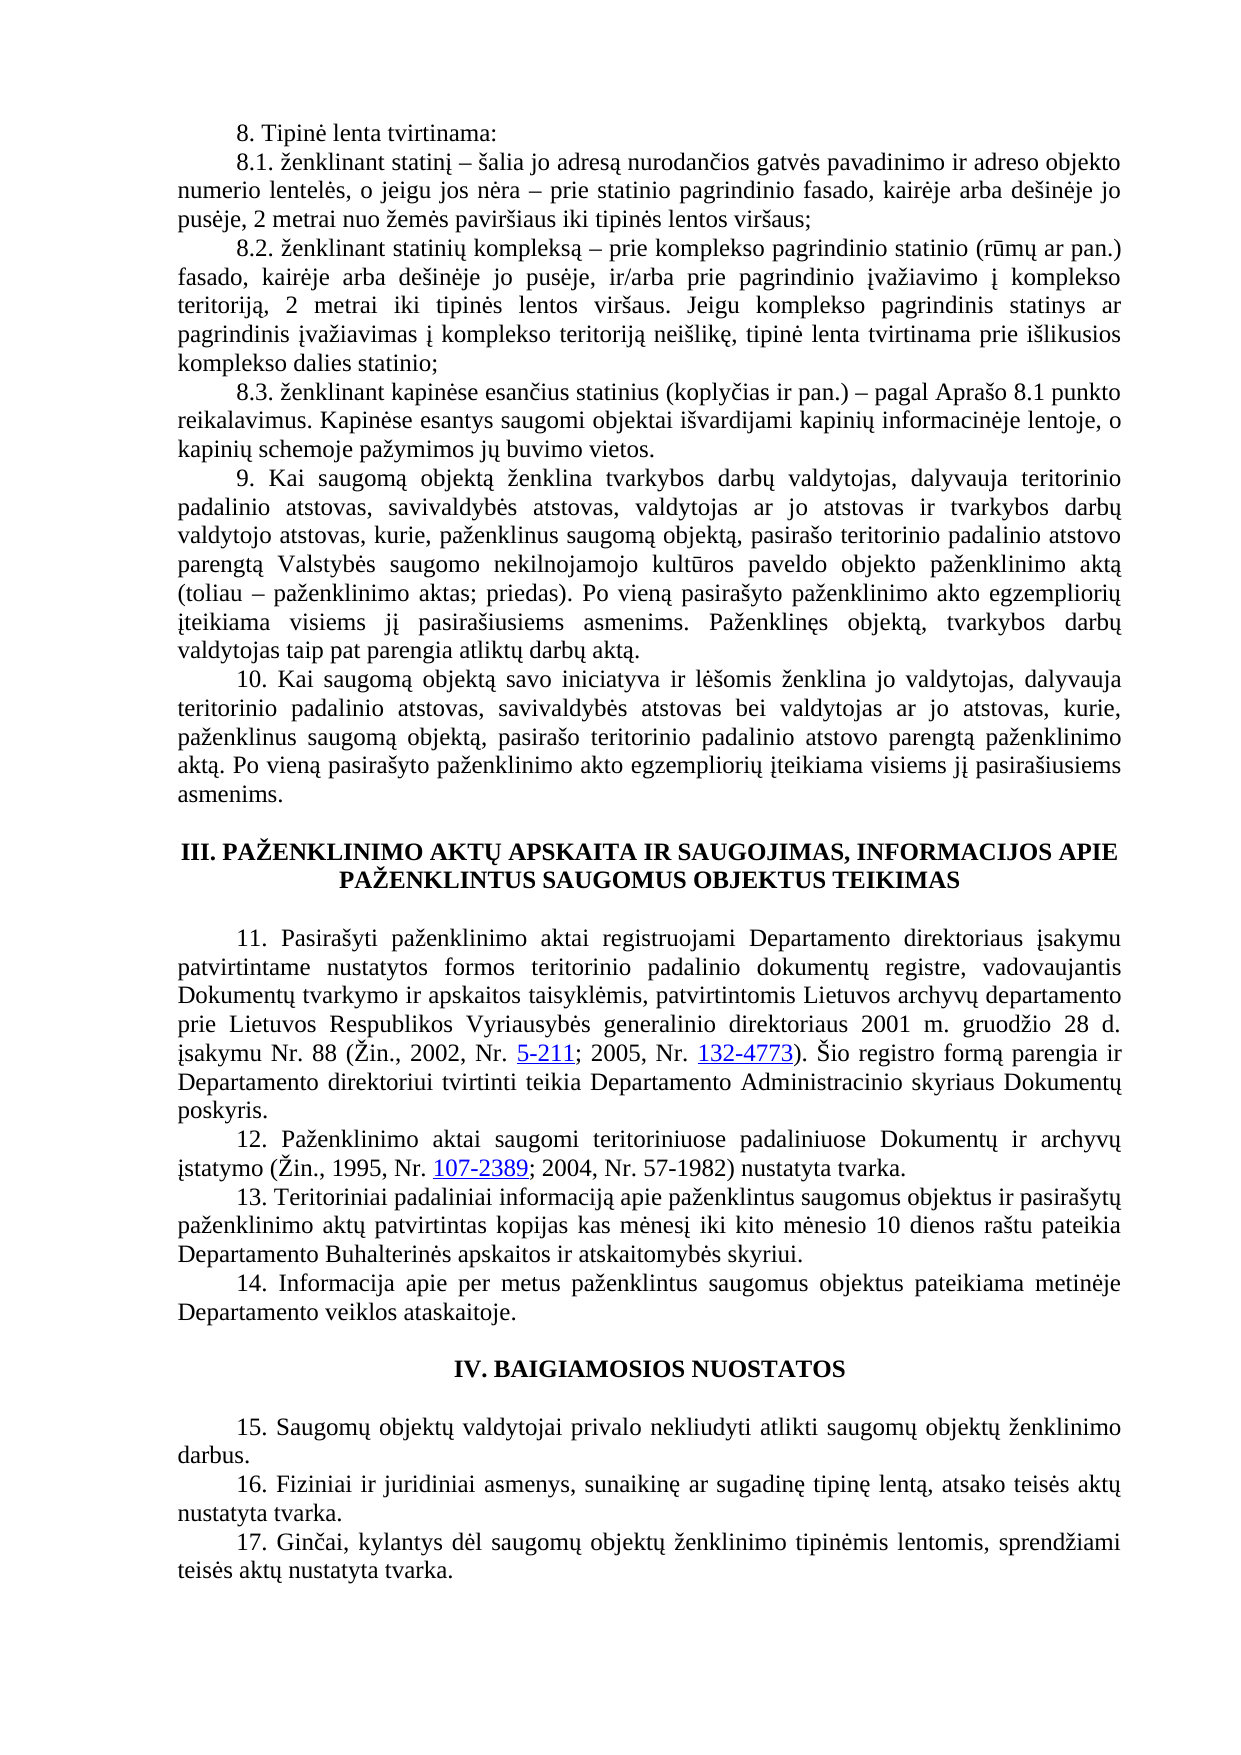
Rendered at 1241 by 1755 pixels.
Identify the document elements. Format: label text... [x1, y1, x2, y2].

text 8.2. ženklinant statinių kompleksą – prie komplekso pagrindinio statinio (rūmų ar pan.) fasado, kairėje arba dešinėje jo pusėje, ir/arba prie pagrindinio įvažiavimo į komplekso teritoriją, 2 metrai iki tipinės lentos viršaus. Jeigu komplekso pagrindinis statinys ar pagrindinis įvažiavimas į komplekso teritoriją neišlikę, tipinė lenta tvirtinama prie išlikusios komplekso dalies statinio; [177, 233, 1122, 377]
text 14. Informacija apie per metus paženklintus saugomus objektus pateikiama metinėje Departamento veiklos ataskaitoje. [177, 1268, 1122, 1326]
text 13. Teritoriniai padaliniai informaciją apie paženklintus saugomus objektus ir pasirašytų paženklinimo aktų patvirtintas kopijas kas mėnesį iki kito mėnesio 10 dienos raštu pateikia Departamento Buhalterinės apskaitos ir atskaitomybės skyriui. [177, 1182, 1122, 1268]
text 11. Pasirašyti paženklinimo aktai registruojami Departamento direktoriaus įsakymu patvirtintame nustatytos formos teritorinio padalinio dokumentų registre, vadovaujantis Dokumentų tvarkymo ir apskaitos taisyklėmis, patvirtintomis Lietuvos archyvų departamento prie Lietuvos Respublikos Vyriausybės generalinio direktoriaus 2001 m. gruodžio 28 d. įsakymu Nr. 88 (Žin., 2002, Nr. 5-211; 2005, Nr. 132-4773). Šio registro formą parengia ir Departamento direktoriui tvirtinti teikia Departamento Administracinio skyriaus Dokumentų poskyris. [177, 923, 1122, 1124]
text IV. BAIGIAMOSIOS NUOSTATOS [177, 1354, 1122, 1383]
text 8. Tipinė lenta tvirtinama: [177, 118, 1122, 147]
text 10. Kai saugomą objektą savo iniciatyva ir lėšomis ženklina jo valdytojas, dalyvauja teritorinio padalinio atstovas, savivaldybės atstovas bei valdytojas ar jo atstovas, kurie, paženklinus saugomą objektą, pasirašo teritorinio padalinio atstovo parengtą paženklinimo aktą. Po vieną pasirašyto paženklinimo akto egzempliorių įteikiama visiems jį pasirašiusiems asmenims. [177, 664, 1122, 808]
text 15. Saugomų objektų valdytojai privalo nekliudyti atlikti saugomų objektų ženklinimo darbus. [177, 1412, 1122, 1469]
text 16. Fiziniai ir juridiniai asmenys, sunaikinę ar sugadinę tipinę lentą, atsako teisės aktų nustatyta tvarka. [177, 1469, 1122, 1527]
text 8.3. ženklinant kapinėse esančius statinius (koplyčias ir pan.) – pagal Aprašo 8.1 punkto reikalavimus. Kapinėse esantys saugomi objektai išvardijami kapinių informacinėje lentoje, o kapinių schemoje pažymimos jų buvimo vietos. [177, 377, 1122, 463]
text III. PAŽENKLINIMO AKTŲ APSKAITA IR SAUGOJIMAS, INFORMACIJOS APIE PAŽENKLINTUS SAUGOMUS OBJEKTUS TEIKIMAS [177, 837, 1122, 894]
text 17. Ginčai, kylantys dėl saugomų objektų ženklinimo tipinėmis lentomis, sprendžiami teisės aktų nustatyta tvarka. [177, 1527, 1122, 1584]
text 8.1. ženklinant statinį – šalia jo adresą nurodančios gatvės pavadinimo ir adreso objekto numerio lentelės, o jeigu jos nėra – prie statinio pagrindinio fasado, kairėje arba dešinėje jo pusėje, 2 metrai nuo žemės paviršiaus iki tipinės lentos viršaus; [177, 147, 1122, 233]
text 9. Kai saugomą objektą ženklina tvarkybos darbų valdytojas, dalyvauja teritorinio padalinio atstovas, savivaldybės atstovas, valdytojas ar jo atstovas ir tvarkybos darbų valdytojo atstovas, kurie, paženklinus saugomą objektą, pasirašo teritorinio padalinio atstovo parengtą Valstybės saugomo nekilnojamojo kultūros paveldo objekto paženklinimo aktą (toliau – paženklinimo aktas; priedas). Po vieną pasirašyto paženklinimo akto egzempliorių įteikiama visiems jį pasirašiusiems asmenims. Paženklinęs objektą, tvarkybos darbų valdytojas taip pat parengia atliktų darbų aktą. [177, 463, 1122, 664]
text 12. Paženklinimo aktai saugomi teritoriniuose padaliniuose Dokumentų ir archyvų įstatymo (Žin., 1995, Nr. 107-2389; 2004, Nr. 57-1982) nustatyta tvarka. [177, 1124, 1122, 1182]
